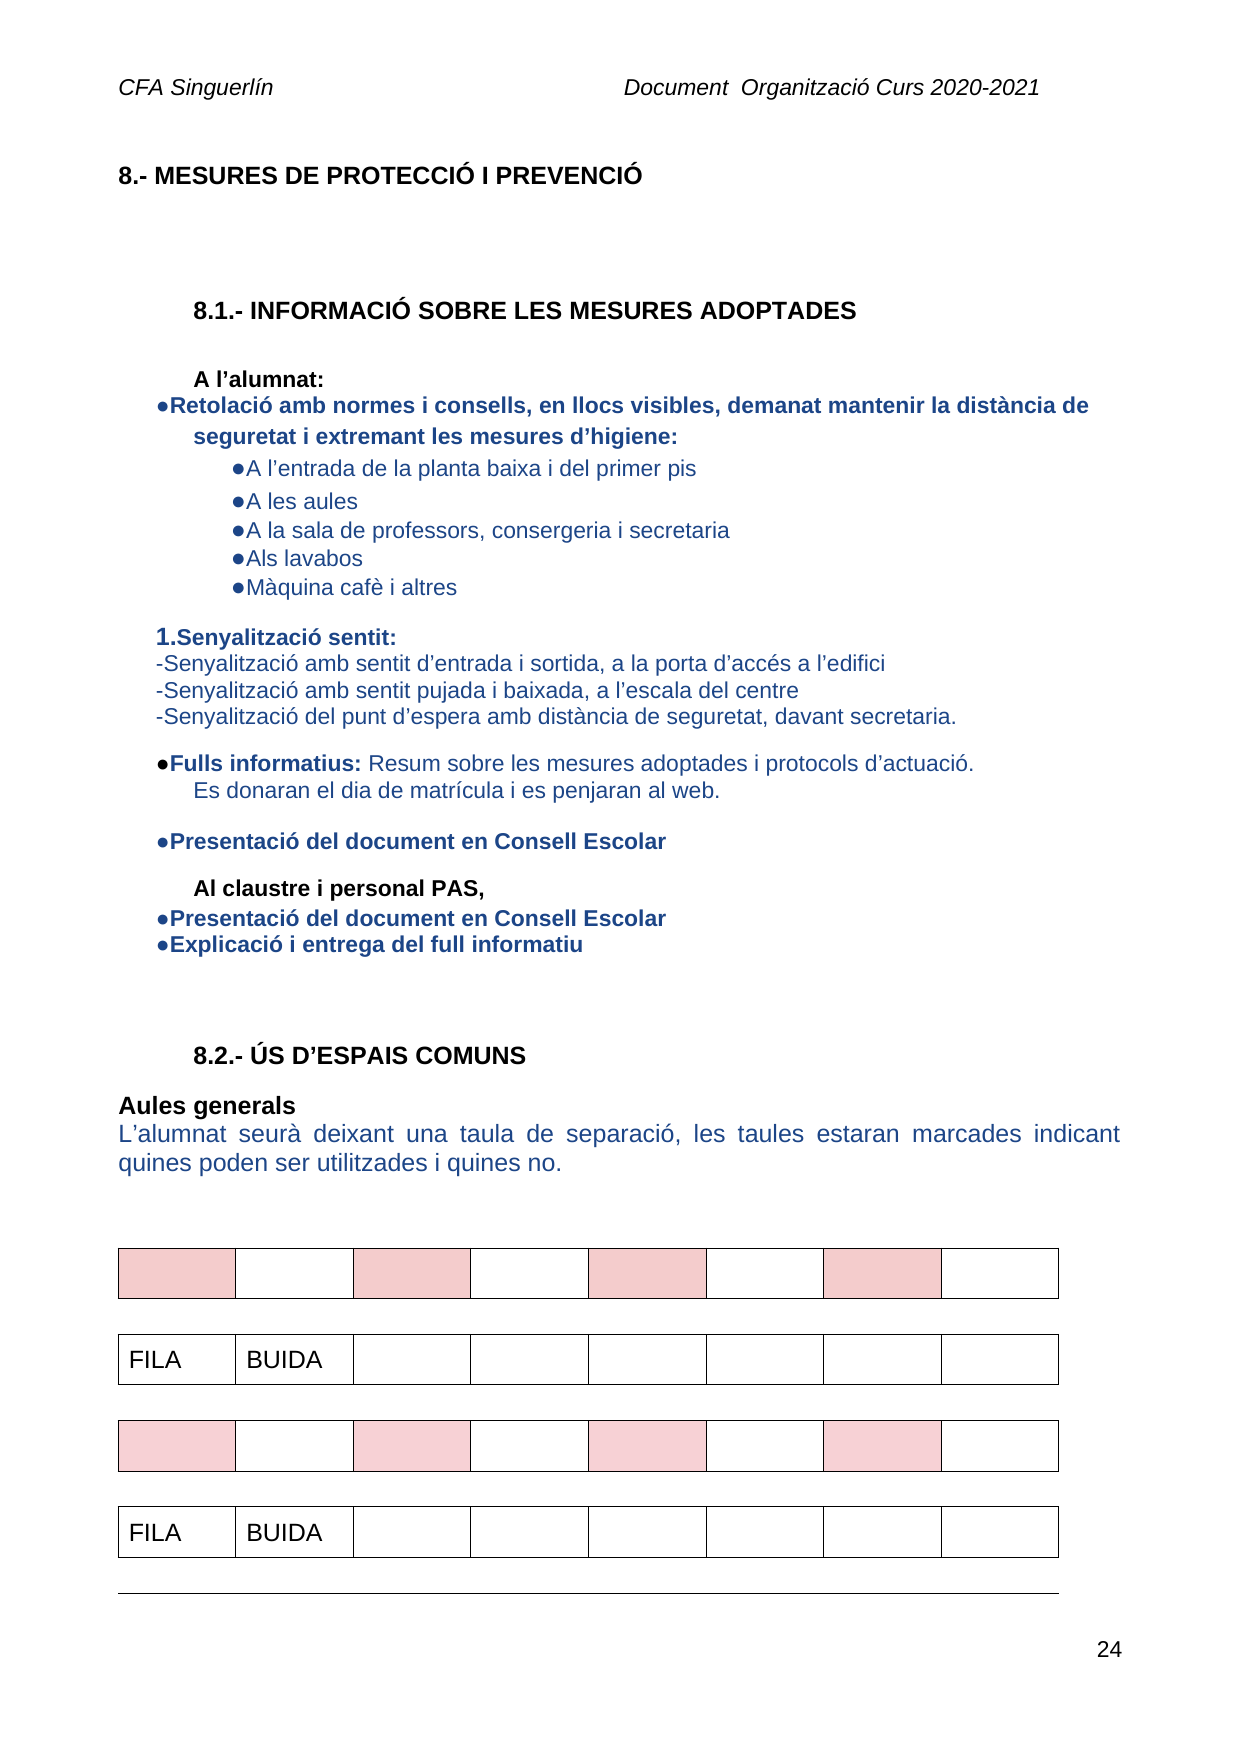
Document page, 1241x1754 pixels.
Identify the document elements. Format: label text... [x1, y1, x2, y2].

list Explicació i entrega del full informatiu [156, 931, 1122, 958]
table_cell [824, 1421, 941, 1471]
table_cell [354, 1507, 470, 1557]
table_header [119, 1249, 235, 1298]
table_cell [707, 1421, 823, 1471]
table_cell [942, 1421, 1058, 1471]
table_cell [707, 1507, 823, 1557]
text Al claustre i personal PAS, [118, 875, 1122, 901]
table_cell FILA [119, 1507, 235, 1557]
table_header [236, 1249, 353, 1298]
list Senyalització amb sentit d’entrada i sortida, a la porta d’accés a l’edifici [156, 650, 1122, 677]
table_cell [589, 1421, 706, 1471]
table_cell [118, 1558, 1059, 1592]
table_header [589, 1249, 706, 1298]
table_cell [354, 1335, 470, 1384]
list Presentació del document en Consell Escolar [156, 828, 1122, 854]
list A les aules [231, 486, 1122, 514]
subtitle 8.2.- ÚS D’ESPAIS COMUNS [118, 1041, 1122, 1070]
table_cell [236, 1421, 353, 1471]
list A la sala de professors, consergeria i secretaria [231, 514, 1122, 543]
text Aules generals [118, 1091, 1122, 1119]
table_cell [589, 1335, 706, 1384]
table_cell [471, 1335, 588, 1384]
table_header [707, 1249, 823, 1298]
table_cell BUIDA [236, 1335, 353, 1384]
subtitle 8.1.- INFORMACIÓ SOBRE LES MESURES ADOPTADES [118, 296, 1122, 324]
table_cell [471, 1421, 588, 1471]
table_header [824, 1249, 941, 1298]
list Senyalització del punt d’espera amb distància de seguretat, davant secretaria. [156, 703, 1122, 729]
table_cell [471, 1507, 588, 1557]
table_cell [942, 1335, 1058, 1384]
table_cell [589, 1507, 706, 1557]
table_header [471, 1249, 588, 1298]
list A l’entrada de la planta baixa i del primer pis [231, 453, 1122, 482]
table_cell [707, 1335, 823, 1384]
table_cell [824, 1507, 941, 1557]
list Fulls informatius: Resum sobre les mesures adoptades i protocols d’actuació. [156, 750, 1122, 777]
table_cell [118, 1385, 1059, 1420]
table_header [354, 1249, 470, 1298]
table_header [942, 1249, 1058, 1298]
list Senyalització amb sentit pujada i baixada, a l’escala del centre [156, 677, 1122, 703]
table_cell [119, 1421, 235, 1471]
text 8.- MESURES DE PROTECCIÓ I PREVENCIÓ [118, 161, 1122, 190]
list Als lavabos [231, 543, 1122, 572]
list Retolació amb normes i consells, en llocs visibles, demanat mantenir la distància de seguretat i extremant les mesures d’higiene: [156, 392, 1122, 449]
table_cell FILA [119, 1335, 235, 1384]
text Es donaran el dia de matrícula i es penjaran al web. [193, 777, 1122, 803]
table_cell [118, 1299, 1059, 1334]
table_cell [824, 1335, 941, 1384]
table_cell [118, 1472, 1059, 1506]
table_cell BUIDA [236, 1507, 353, 1557]
table_cell [942, 1507, 1058, 1557]
list Màquina cafè i altres [231, 572, 1122, 601]
text L’alumnat seurà deixant una taula de separació, les taules estaran marcades indicant quines poden ser utilitzades i quines no. [118, 1119, 1122, 1177]
list Senyalització sentit: [156, 622, 1122, 650]
text A l’alumnat: [118, 366, 1122, 392]
list Presentació del document en Consell Escolar [156, 905, 1122, 931]
table_cell [354, 1421, 470, 1471]
